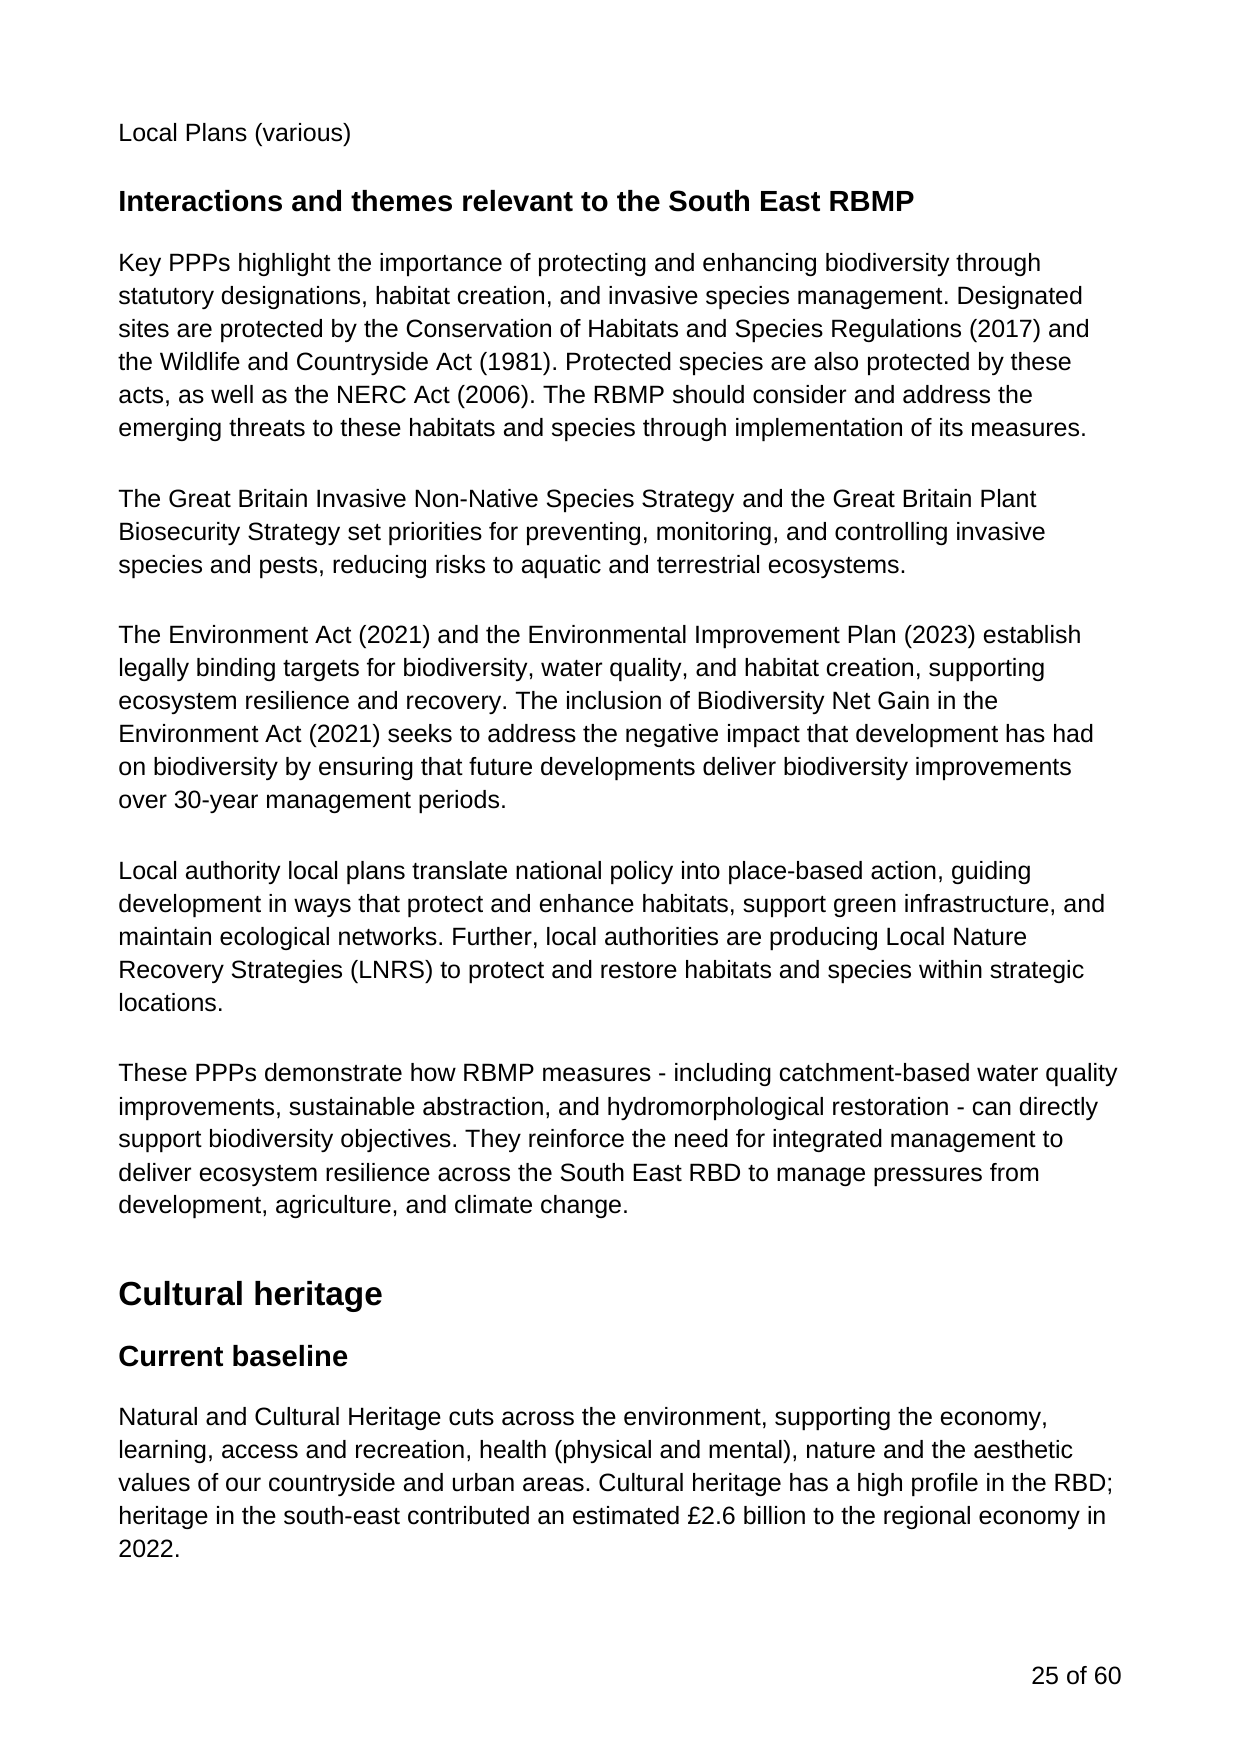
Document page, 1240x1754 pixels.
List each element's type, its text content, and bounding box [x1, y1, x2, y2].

text Local Plans (various) [118, 118, 1121, 147]
text Local authority local plans translate national policy into place-based action, guiding development in ways that protect and enhance habitats, support green infrastructure, and maintain ecological networks. Further, local authorities are producing Local Nature Recovery Strategies (LNRS) to protect and restore habitats and species within strategic locations. [118, 856, 1121, 1017]
text The Great Britain Invasive Non-Native Species Strategy and the Great Britain Plant Biosecurity Strategy set priorities for preventing, monitoring, and controlling invasive species and pests, reducing risks to aquatic and terrestrial ecosystems. [118, 484, 1121, 578]
text Natural and Cultural Heritage cuts across the environment, supporting the economy, learning, access and recreation, health (physical and mental), nature and the aesthetic values of our countryside and urban areas. Cultural heritage has a high profile in the RBD; heritage in the south-east contributed an estimated £2.6 billion to the regional economy in 2022. [118, 1402, 1121, 1563]
text These PPPs demonstrate how RBMP measures - including catchment-based water quality improvements, sustainable abstraction, and hydromorphological restoration - can directly support biodiversity objectives. They reinforce the need for integrated management to deliver ecosystem resilience across the South East RBD to manage pressures from development, agriculture, and climate change. [118, 1058, 1121, 1219]
subtitle Interactions and themes relevant to the South East RBMP [118, 184, 1121, 218]
subtitle Cultural heritage [118, 1273, 1121, 1312]
text Key PPPs highlight the importance of protecting and enhancing biodiversity through statutory designations, habitat creation, and invasive species management. Designated sites are protected by the Conservation of Habitats and Species Regulations (2017) and the Wildlife and Countryside Act (1981). Protected species are also protected by these acts, as well as the NERC Act (2006). The RBMP should consider and address the emerging threats to these habitats and species through implementation of its measures. [118, 248, 1121, 442]
subtitle Current baseline [118, 1338, 1121, 1372]
text The Environment Act (2021) and the Environmental Improvement Plan (2023) establish legally binding targets for biodiversity, water quality, and habitat creation, supporting ecosystem resilience and recovery. The inclusion of Biodiversity Net Gain in the Environment Act (2021) seeks to address the negative impact that development has had on biodiversity by ensuring that future developments deliver biodiversity improvements over 30-year management periods. [118, 620, 1121, 814]
